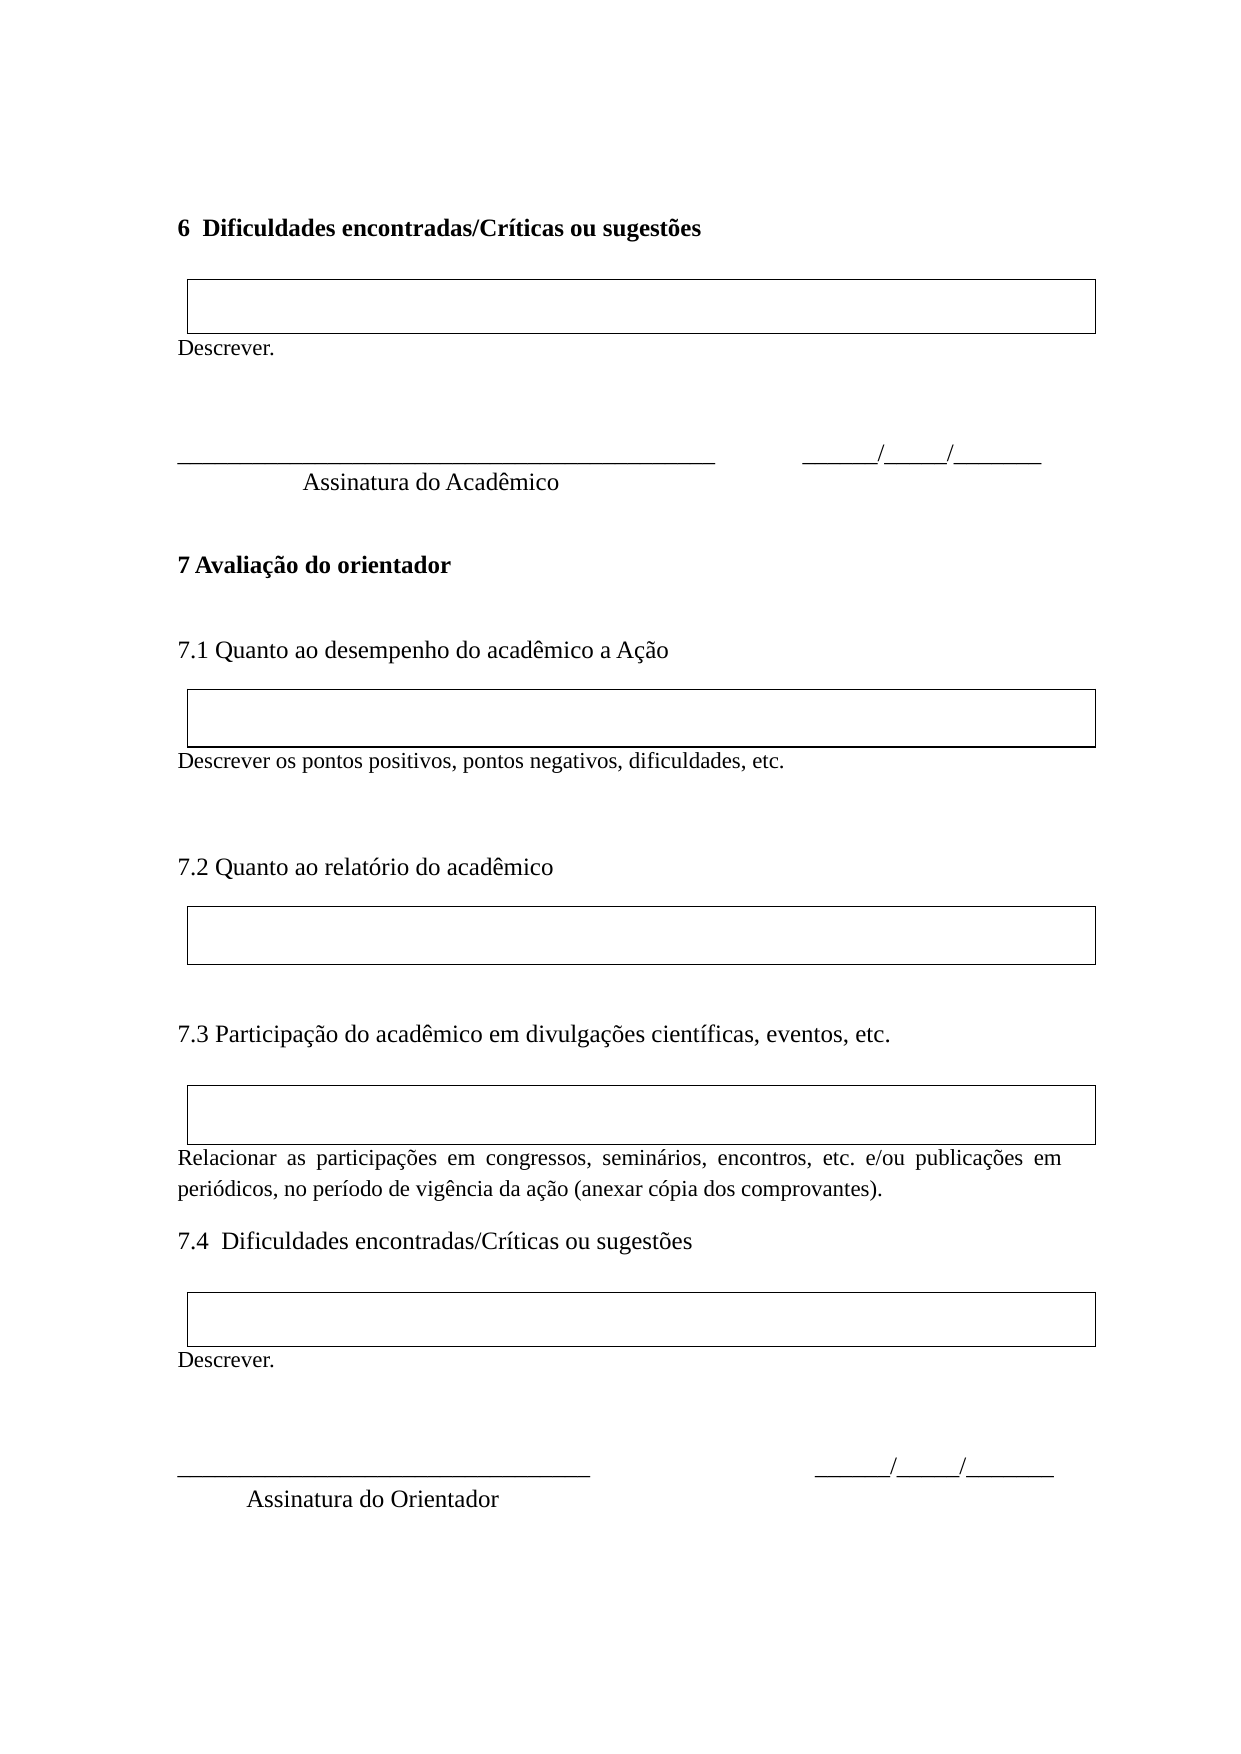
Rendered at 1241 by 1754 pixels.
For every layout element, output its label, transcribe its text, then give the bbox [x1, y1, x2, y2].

text Descrever. [177, 334, 1063, 360]
text 7.2 Quanto ao relatório do acadêmico [177, 852, 1063, 881]
text ___________________________________________ ______/_____/_______ [177, 438, 1063, 467]
table_header [188, 690, 1095, 746]
text _________________________________ ______/_____/_______ [177, 1451, 1063, 1480]
text 6 Dificuldades encontradas/Críticas ou sugestões [177, 213, 1063, 242]
text 7.3 Participação do acadêmico em divulgações científicas, eventos, etc. [177, 1019, 1063, 1048]
text Assinatura do Orientador [177, 1484, 1063, 1513]
table_header [188, 1293, 1095, 1346]
text 7.1 Quanto ao desempenho do acadêmico a Ação [177, 635, 1063, 663]
table_header [188, 1086, 1095, 1143]
text Descrever. [177, 1347, 1063, 1373]
table_header [188, 280, 1095, 333]
text Descrever os pontos positivos, pontos negativos, dificuldades, etc. [177, 747, 1063, 774]
text Relacionar as participações em congressos, seminários, encontros, etc. e/ou publicações em periódicos, no período de vigência da ação (anexar cópia dos comprovantes). [177, 1144, 1063, 1201]
text 7 Avaliação do orientador [177, 550, 1063, 579]
text 7.4 Dificuldades encontradas/Críticas ou sugestões [177, 1226, 1063, 1254]
table_header [188, 907, 1095, 964]
text Assinatura do Acadêmico [177, 467, 1063, 496]
